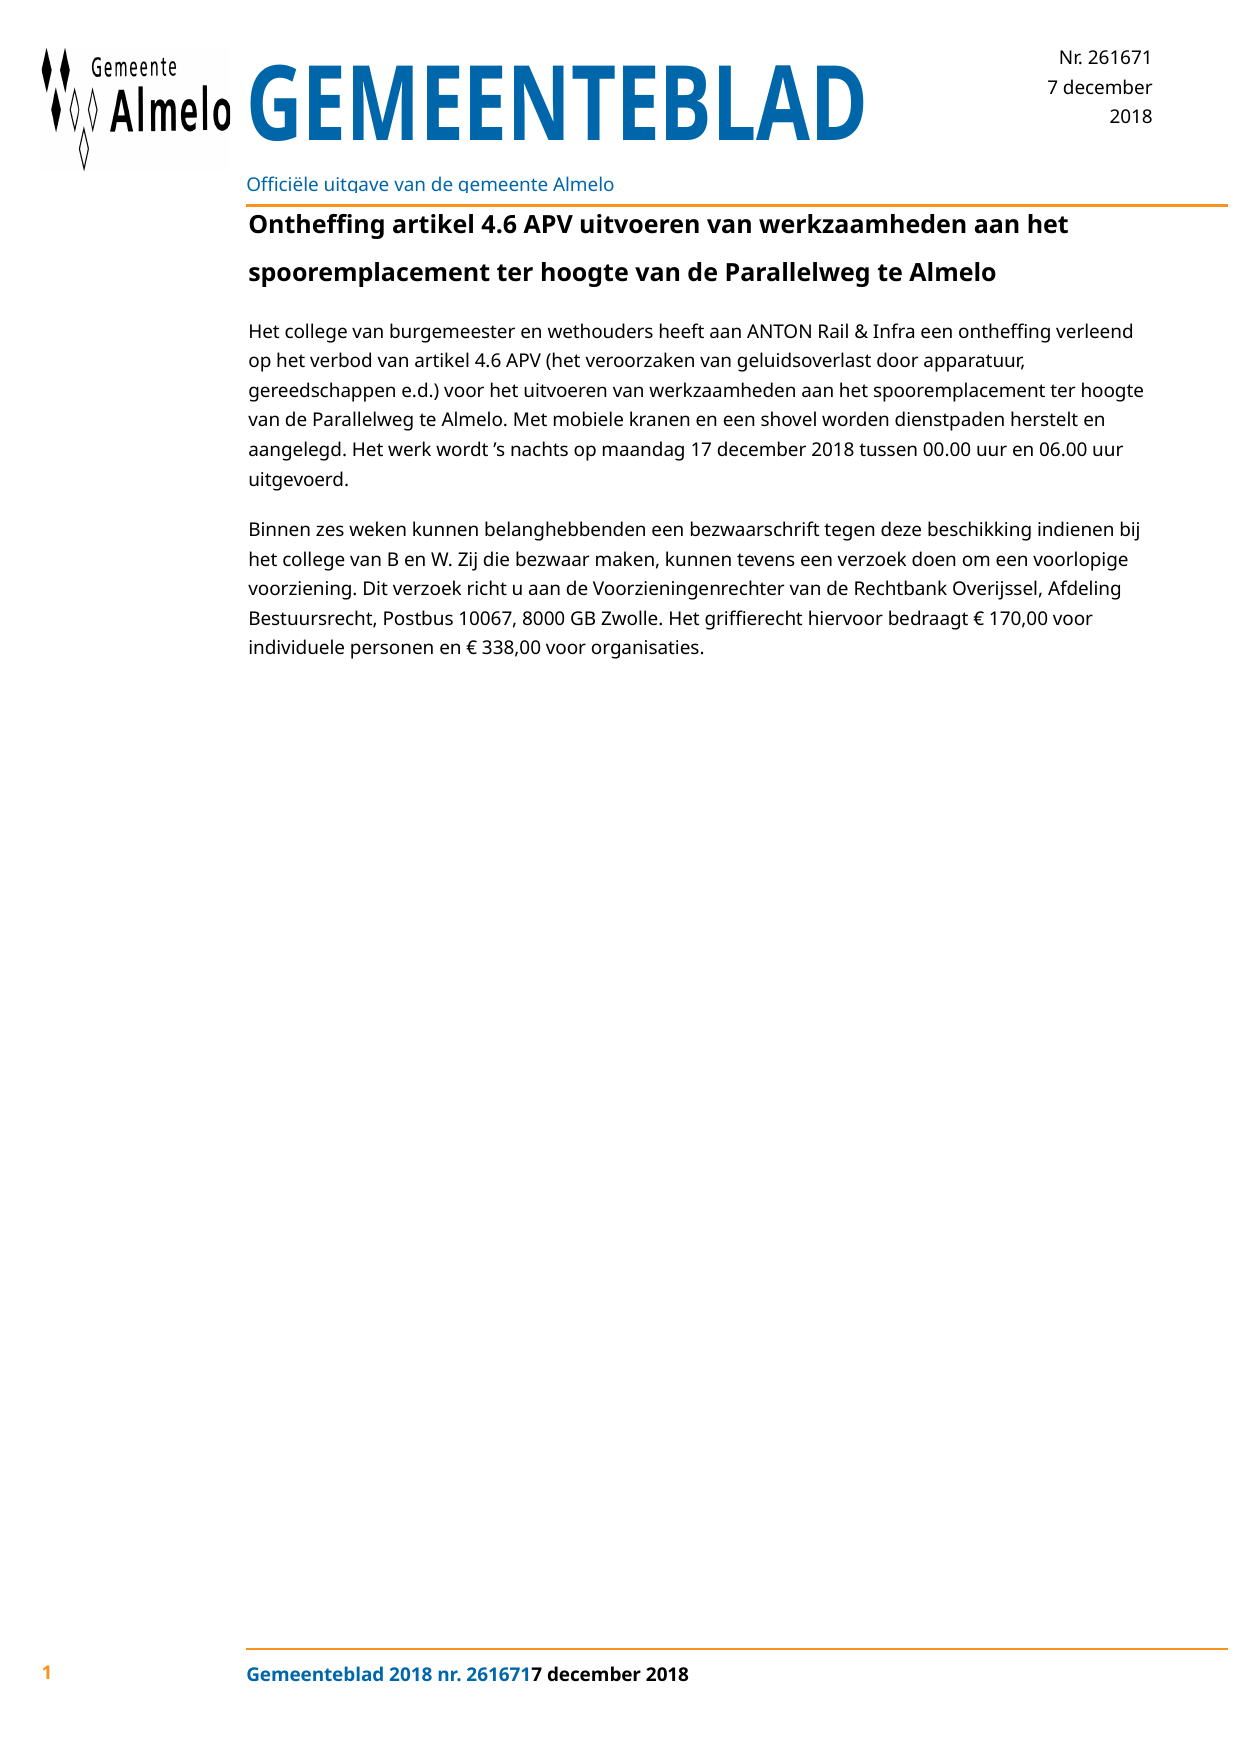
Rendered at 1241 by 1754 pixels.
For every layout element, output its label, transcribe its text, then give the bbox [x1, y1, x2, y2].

text Binnen zes weken kunnen belanghebbenden een bezwaarschrift tegen deze beschikking indienen bij het college van B en W. Zij die bezwaar maken, kunnen tevens een verzoek doen om een voorlopige voorziening. Dit verzoek richt u aan de Voorzieningenrechter van de Rechtbank Overijssel, Afdeling Bestuursrecht, Postbus 10067, 8000 GB Zwolle. Het griffierecht hiervoor bedraagt € 170,00 voor individuele personen en € 338,00 voor organisaties. [248, 516, 1152, 660]
text Het college van burgemeester en wethouders heeft aan ANTON Rail & Infra een ontheffing verleend op het verbod van artikel 4.6 APV (het veroorzaken van geluidsoverlast door apparatuur, gereedschappen e.d.) voor het uitvoeren van werkzaamheden aan het spooremplacement ter hoogte van de Parallelweg te Almelo. Met mobiele kranen en een shovel worden dienstpaden herstelt en aangelegd. Het werk wordt ’s nachts op maandag 17 december 2018 tussen 00.00 uur en 06.00 uur uitgevoerd. [248, 318, 1152, 492]
text Ontheffing artikel 4.6 APV uitvoeren van werkzaamheden aan het spooremplacement ter hoogte van de Parallelweg te Almelo [248, 207, 1152, 288]
picture [41, 47, 231, 172]
